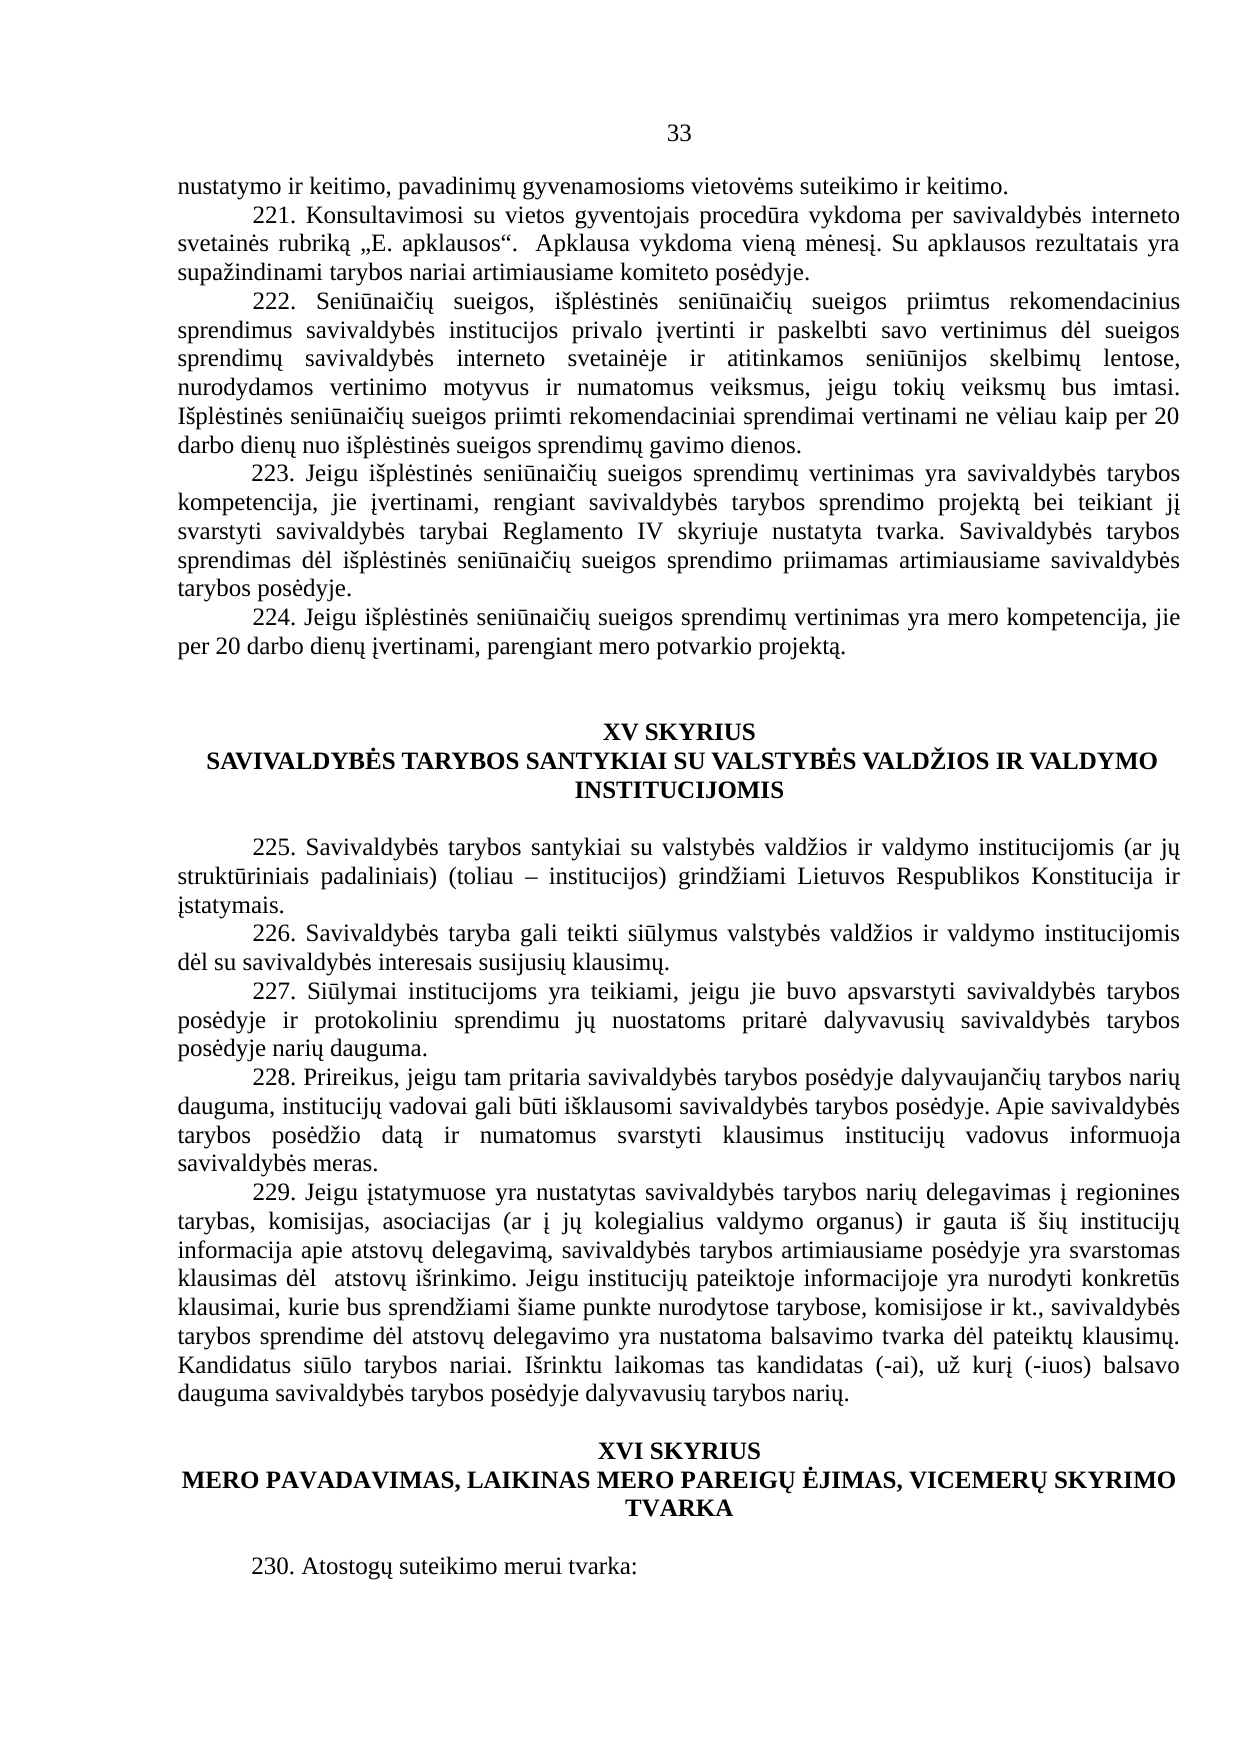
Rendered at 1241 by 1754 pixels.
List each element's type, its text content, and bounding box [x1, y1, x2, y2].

text 229. Jeigu įstatymuose yra nustatytas savivaldybės tarybos narių delegavimas į regionines tarybas, komisijas, asociacijas (ar į jų kolegialius valdymo organus) ir gauta iš šių institucijų informacija apie atstovų delegavimą, savivaldybės tarybos artimiausiame posėdyje yra svarstomas klausimas dėl atstovų išrinkimo. Jeigu institucijų pateiktoje informacijoje yra nurodyti konkretūs klausimai, kurie bus sprendžiami šiame punkte nurodytose tarybose, komisijose ir kt., savivaldybės tarybos sprendime dėl atstovų delegavimo yra nustatoma balsavimo tvarka dėl pateiktų klausimų. Kandidatus siūlo tarybos nariai. Išrinktu laikomas tas kandidatas (-ai), už kurį (-iuos) balsavo dauguma savivaldybės tarybos posėdyje dalyvavusių tarybos narių. [177, 1177, 1181, 1407]
text 228. Prireikus, jeigu tam pritaria savivaldybės tarybos posėdyje dalyvaujančių tarybos narių dauguma, institucijų vadovai gali būti išklausomi savivaldybės tarybos posėdyje. Apie savivaldybės tarybos posėdžio datą ir numatomus svarstyti klausimus institucijų vadovus informuoja savivaldybės meras. [177, 1062, 1181, 1177]
text 224. Jeigu išplėstinės seniūnaičių sueigos sprendimų vertinimas yra mero kompetencija, jie per 20 darbo dienų įvertinami, parengiant mero potvarkio projektą. [177, 602, 1181, 660]
text 222. Seniūnaičių sueigos, išplėstinės seniūnaičių sueigos priimtus rekomendacinius sprendimus savivaldybės institucijos privalo įvertinti ir paskelbti savo vertinimus dėl sueigos sprendimų savivaldybės interneto svetainėje ir atitinkamos seniūnijos skelbimų lentose, nurodydamos vertinimo motyvus ir numatomus veiksmus, jeigu tokių veiksmų bus imtasi. Išplėstinės seniūnaičių sueigos priimti rekomendaciniai sprendimai vertinami ne vėliau kaip per 20 darbo dienų nuo išplėstinės sueigos sprendimų gavimo dienos. [177, 286, 1181, 458]
text 230. Atostogų suteikimo merui tvarka: [177, 1551, 1181, 1580]
text XVI SKYRIUS [177, 1436, 1181, 1465]
text 227. Siūlymai institucijoms yra teikiami, jeigu jie buvo apsvarstyti savivaldybės tarybos posėdyje ir protokoliniu sprendimu jų nuostatoms pritarė dalyvavusių savivaldybės tarybos posėdyje narių dauguma. [177, 976, 1181, 1062]
text savivaldybės tarybos santykiai su valstybės valdžios ir valdymo institucijomis [177, 746, 1181, 803]
text 221. Konsultavimosi su vietos gyventojais procedūra vykdoma per savivaldybės interneto svetainės rubriką „E. apklausos“. Apklausa vykdoma vieną mėnesį. Su apklausos rezultatais yra supažindinami tarybos nariai artimiausiame komiteto posėdyje. [177, 200, 1181, 286]
text nustatymo ir keitimo, pavadinimų gyvenamosioms vietovėms suteikimo ir keitimo. [177, 171, 1181, 200]
text XV SKYRIUS [177, 717, 1181, 746]
text 225. Savivaldybės tarybos santykiai su valstybės valdžios ir valdymo institucijomis (ar jų struktūriniais padaliniais) (toliau – institucijos) grindžiami Lietuvos Respublikos Konstitucija ir įstatymais. [177, 832, 1181, 918]
text MERO PAVADAVIMAS, LAIKINAS MERO PAREIGŲ ĖJIMAS, VICEMERŲ SKYRIMO TVARKA [177, 1465, 1181, 1522]
text 223. Jeigu išplėstinės seniūnaičių sueigos sprendimų vertinimas yra savivaldybės tarybos kompetencija, jie įvertinami, rengiant savivaldybės tarybos sprendimo projektą bei teikiant jį svarstyti savivaldybės tarybai Reglamento IV skyriuje nustatyta tvarka. Savivaldybės tarybos sprendimas dėl išplėstinės seniūnaičių sueigos sprendimo priimamas artimiausiame savivaldybės tarybos posėdyje. [177, 458, 1181, 602]
text 226. Savivaldybės taryba gali teikti siūlymus valstybės valdžios ir valdymo institucijomis dėl su savivaldybės interesais susijusių klausimų. [177, 918, 1181, 976]
